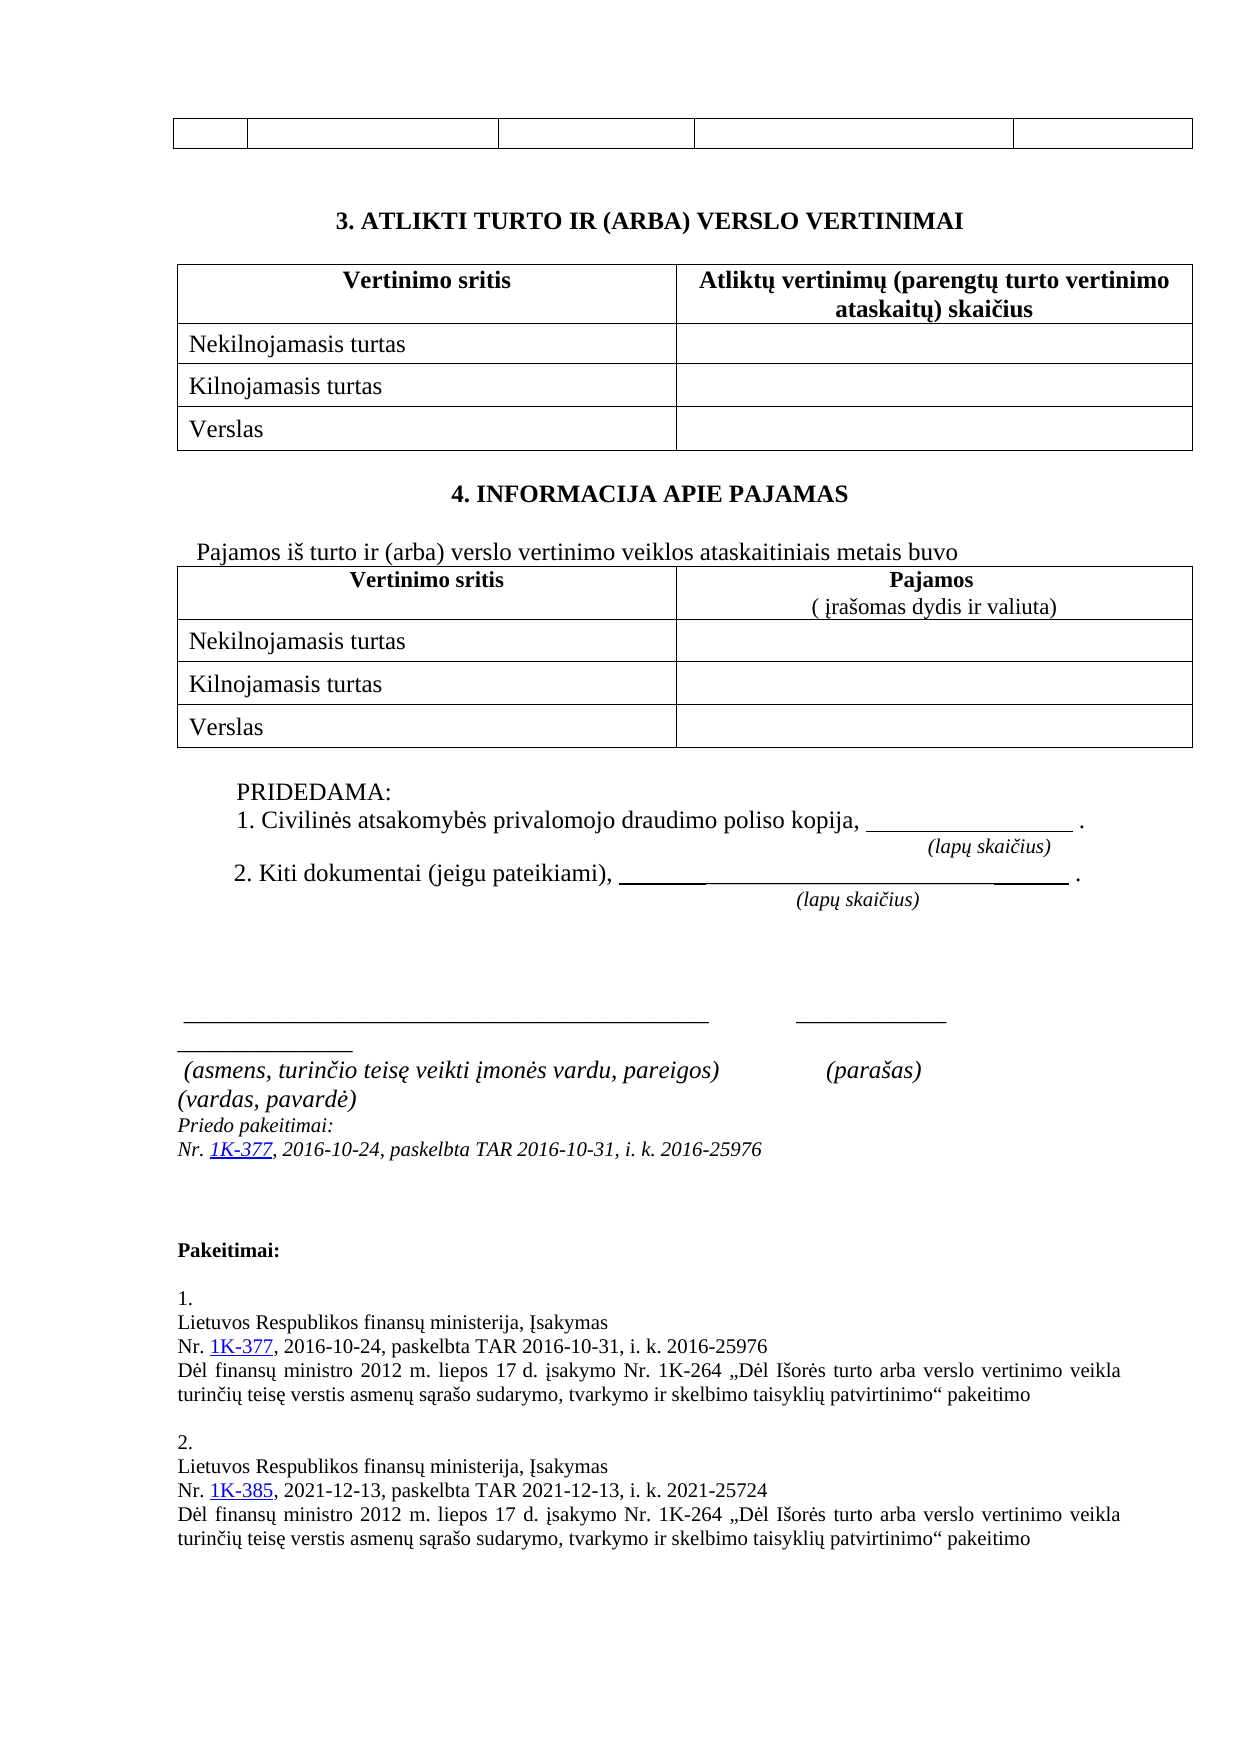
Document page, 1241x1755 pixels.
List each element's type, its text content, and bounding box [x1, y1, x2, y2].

table_cell [174, 119, 247, 148]
table_cell [677, 705, 1192, 747]
table_cell [695, 119, 1013, 148]
table_cell Verslas [178, 407, 676, 449]
text 1. Civilinės atsakomybės privalomojo draudimo poliso kopija, . [166, 806, 1122, 834]
text 2. Kiti dokumentai (jeigu pateikiami), _______________________ . [177, 858, 1131, 887]
table_cell [677, 324, 1192, 363]
text Dėl finansų ministro 2012 m. liepos 17 d. įsakymo Nr. 1K-264 „Dėl Išorės turto arba verslo vertinimo veikla turinčių teisę verstis asmenų sąrašo sudarymo, tvarkymo ir skelbimo taisyklių patvirtinimo“ pakeitimo [177, 1502, 1122, 1550]
table_header Atliktų vertinimų (parengtų turto vertinimo ataskaitų) skaičius [677, 265, 1192, 322]
text Pakeitimai: [177, 1237, 1122, 1262]
table_cell Nekilnojamasis turtas [178, 620, 676, 661]
text 3. ATLIKTI TURTO IR (ARBA) VERSLO VERTINIMAI [177, 206, 1122, 235]
table_cell [499, 119, 694, 148]
table_cell Nekilnojamasis turtas [178, 324, 676, 363]
table_header Vertinimo sritis [178, 567, 676, 619]
text Nr. 1K-385, 2021-12-13, paskelbta TAR 2021-12-13, i. k. 2021-25724 [177, 1478, 1122, 1502]
text Nr. 1K-377, 2016-10-24, paskelbta TAR 2016-10-31, i. k. 2016-25976 [177, 1137, 1122, 1161]
text Priedo pakeitimai: [177, 1112, 1122, 1137]
text Nr. 1K-377, 2016-10-24, paskelbta TAR 2016-10-31, i. k. 2016-25976 [177, 1334, 1122, 1358]
text (lapų skaičius) [166, 834, 1122, 858]
table_header Vertinimo sritis [178, 265, 676, 322]
table_cell [1014, 119, 1192, 148]
text 1. [177, 1286, 1122, 1310]
table_cell Verslas [178, 705, 676, 747]
table_cell [677, 407, 1192, 449]
text Lietuvos Respublikos finansų ministerija, Įsakymas [177, 1310, 1122, 1334]
text Pajamos iš turto ir (arba) verslo vertinimo veiklos ataskaitiniais metais buvo [177, 537, 1122, 566]
table_cell [677, 620, 1192, 661]
table_cell [248, 119, 498, 148]
table_cell [677, 662, 1192, 704]
text PRIDEDAMA: [177, 777, 1122, 806]
table_cell Kilnojamasis turtas [178, 364, 676, 406]
text 2. [177, 1430, 1122, 1454]
table_header Pajamos ( įrašomas dydis ir valiuta) [677, 567, 1192, 619]
text 4. INFORMACIJA APIE PAJAMAS [177, 479, 1122, 508]
text Dėl finansų ministro 2012 m. liepos 17 d. įsakymo Nr. 1K-264 „Dėl Išorės turto arba verslo vertinimo veikla turinčių teisę verstis asmenų sąrašo sudarymo, tvarkymo ir skelbimo taisyklių patvirtinimo“ pakeitimo [177, 1358, 1122, 1406]
text __________________________________________ ____________ ______________ [177, 997, 1122, 1055]
text (asmens, turinčio teisę veikti įmonės vardu, pareigos) (parašas) (vardas, pavardė) [177, 1055, 1122, 1112]
table_cell [677, 364, 1192, 406]
text (lapų skaičius) [177, 887, 1131, 911]
table_cell Kilnojamasis turtas [178, 662, 676, 704]
text Lietuvos Respublikos finansų ministerija, Įsakymas [177, 1454, 1122, 1478]
